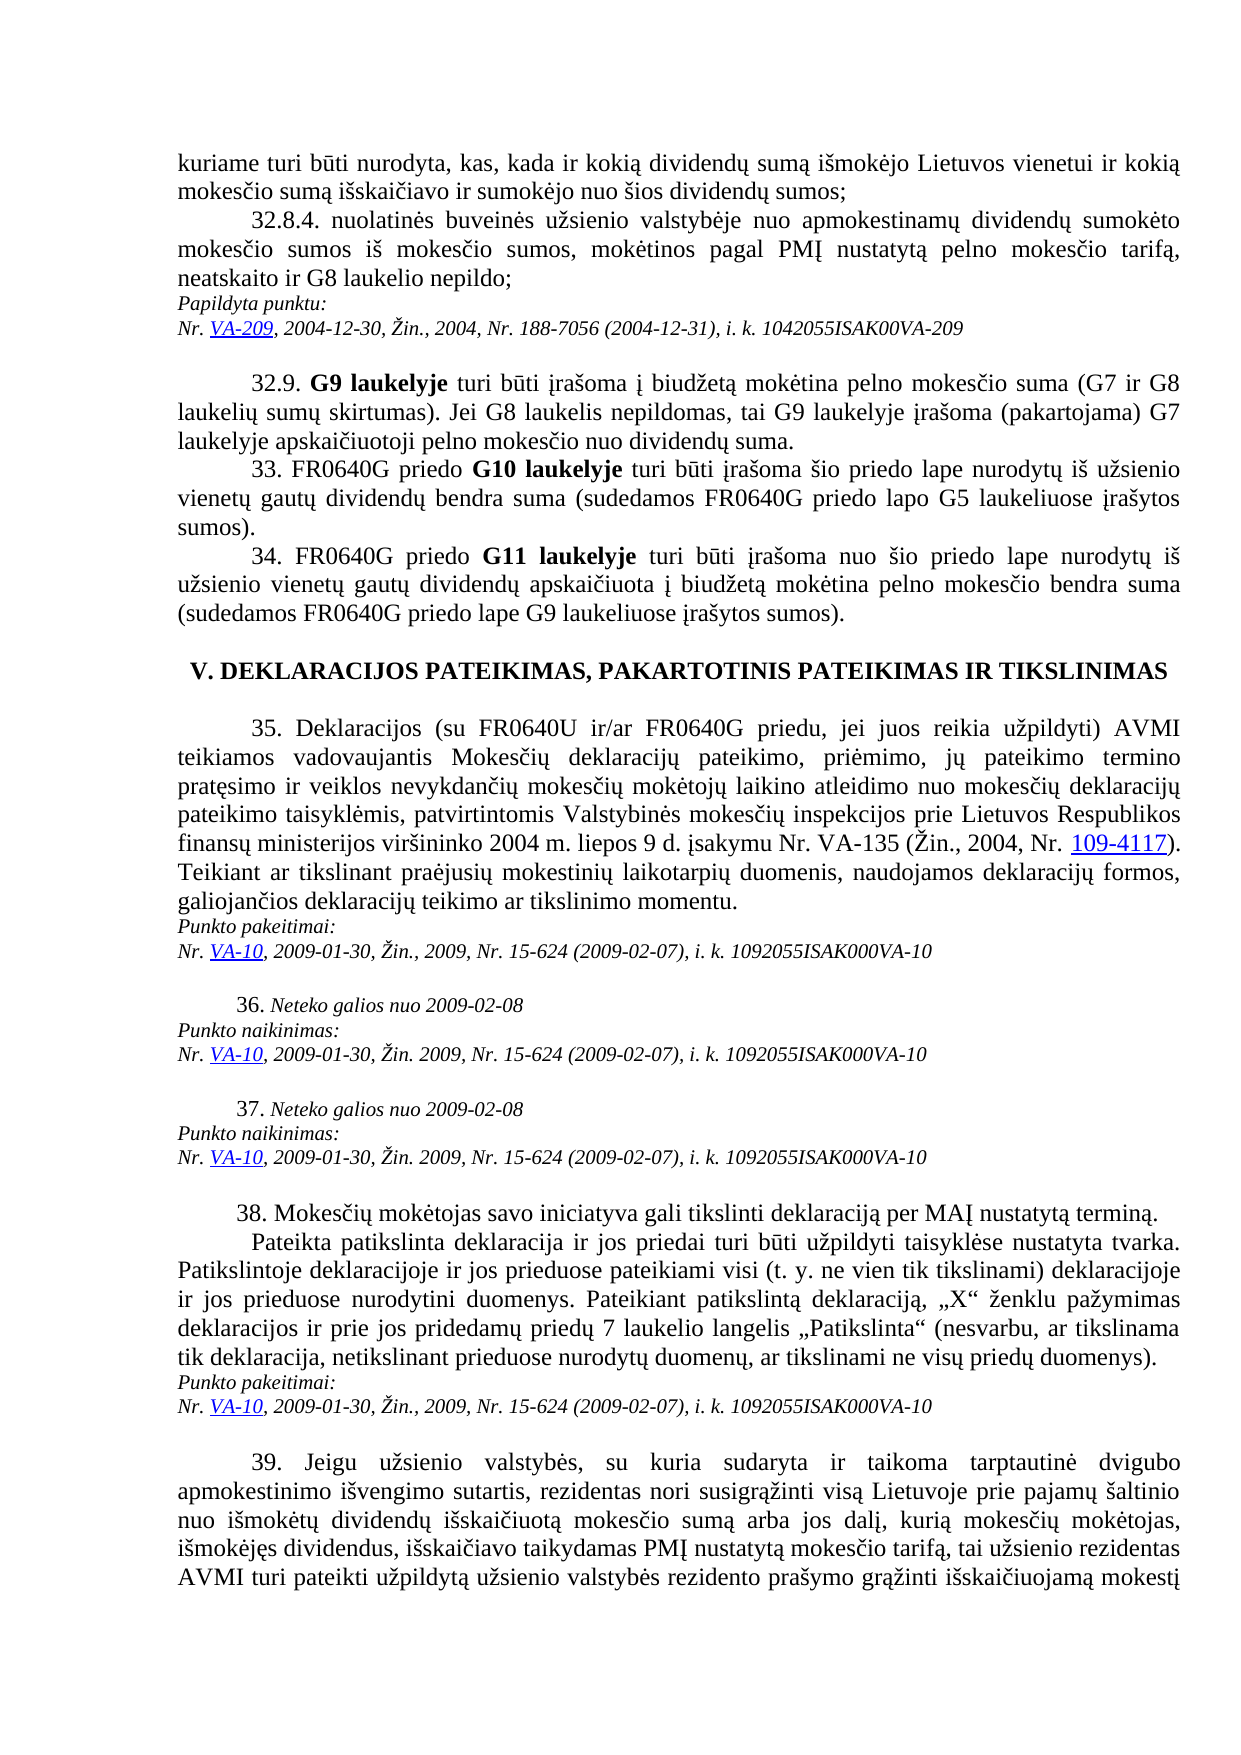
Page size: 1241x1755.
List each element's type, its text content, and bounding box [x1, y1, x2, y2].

text Papildyta punktu: [177, 291, 1181, 315]
text Nr. VA-10, 2009-01-30, Žin., 2009, Nr. 15-624 (2009-02-07), i. k. 1092055ISAK000VA-10 [177, 938, 1181, 963]
text 32.8.4. nuolatinės buveinės užsienio valstybėje nuo apmokestinamų dividendų sumokėto mokesčio sumos iš mokesčio sumos, mokėtinos pagal PMĮ nustatytą pelno mokesčio tarifą, neatskaito ir G8 laukelio nepildo; [177, 205, 1181, 291]
text Punkto pakeitimai: [177, 914, 1181, 938]
text V. DEKLARACIJOS PATEIKIMAS, PAKARTOTINIS PATEIKIMAS IR TIKSLINIMAS [177, 656, 1181, 684]
text 39. Jeigu užsienio valstybės, su kuria sudaryta ir taikoma tarptautinė dvigubo apmokestinimo išvengimo sutartis, rezidentas nori susigrąžinti visą Lietuvoje prie pajamų šaltinio nuo išmokėtų dividendų išskaičiuotą mokesčio sumą arba jos dalį, kurią mokesčių mokėtojas, išmokėjęs dividendus, išskaičiavo taikydamas PMĮ nustatytą mokesčio tarifą, tai užsienio rezidentas AVMI turi pateikti užpildytą užsienio valstybės rezidento prašymo grąžinti išskaičiuojamą mokestį [177, 1447, 1181, 1591]
text 32.9. G9 laukelyje turi būti įrašoma į biudžetą mokėtina pelno mokesčio suma (G7 ir G8 laukelių sumų skirtumas). Jei G8 laukelis nepildomas, tai G9 laukelyje įrašoma (pakartojama) G7 laukelyje apskaičiuotoji pelno mokesčio nuo dividendų suma. [177, 368, 1181, 454]
text 36. Neteko galios nuo 2009-02-08 [177, 991, 1181, 1018]
text 38. Mokesčių mokėtojas savo iniciatyva gali tikslinti deklaraciją per MAĮ nustatytą terminą. [177, 1198, 1181, 1227]
text 33. FR0640G priedo G10 laukelyje turi būti įrašoma šio priedo lape nurodytų iš užsienio vienetų gautų dividendų bendra suma (sudedamos FR0640G priedo lapo G5 laukeliuose įrašytos sumos). [177, 454, 1181, 541]
text 35. Deklaracijos (su FR0640U ir/ar FR0640G priedu, jei juos reikia užpildyti) AVMI teikiamos vadovaujantis Mokesčių deklaracijų pateikimo, priėmimo, jų pateikimo termino pratęsimo ir veiklos nevykdančių mokesčių mokėtojų laikino atleidimo nuo mokesčių deklaracijų pateikimo taisyklėmis, patvirtintomis Valstybinės mokesčių inspekcijos prie Lietuvos Respublikos finansų ministerijos viršininko 2004 m. liepos 9 d. įsakymu Nr. VA-135 (Žin., 2004, Nr. 109-4117). Teikiant ar tikslinant praėjusių mokestinių laikotarpių duomenis, naudojamos deklaracijų formos, galiojančios deklaracijų teikimo ar tikslinimo momentu. [177, 713, 1181, 914]
text Nr. VA-10, 2009-01-30, Žin., 2009, Nr. 15-624 (2009-02-07), i. k. 1092055ISAK000VA-10 [177, 1394, 1181, 1418]
text Punkto pakeitimai: [177, 1370, 1181, 1394]
text Punkto naikinimas: [177, 1121, 1181, 1145]
text Pateikta patikslinta deklaracija ir jos priedai turi būti užpildyti taisyklėse nustatyta tvarka. Patikslintoje deklaracijoje ir jos prieduose pateikiami visi (t. y. ne vien tik tikslinami) deklaracijoje ir jos prieduose nurodytini duomenys. Pateikiant patikslintą deklaraciją, „X“ ženklu pažymimas deklaracijos ir prie jos pridedamų priedų 7 laukelio langelis „Patikslinta“ (nesvarbu, ar tikslinama tik deklaracija, netikslinant prieduose nurodytų duomenų, ar tikslinami ne visų priedų duomenys). [177, 1227, 1181, 1370]
text Nr. VA-10, 2009-01-30, Žin. 2009, Nr. 15-624 (2009-02-07), i. k. 1092055ISAK000VA-10 [177, 1145, 1181, 1169]
text 34. FR0640G priedo G11 laukelyje turi būti įrašoma nuo šio priedo lape nurodytų iš užsienio vienetų gautų dividendų apskaičiuota į biudžetą mokėtina pelno mokesčio bendra suma (sudedamos FR0640G priedo lape G9 laukeliuose įrašytos sumos). [177, 541, 1181, 627]
text 37. Neteko galios nuo 2009-02-08 [177, 1094, 1181, 1121]
text kuriame turi būti nurodyta, kas, kada ir kokią dividendų sumą išmokėjo Lietuvos vienetui ir kokią mokesčio sumą išskaičiavo ir sumokėjo nuo šios dividendų sumos; [177, 148, 1181, 205]
text Punkto naikinimas: [177, 1018, 1181, 1042]
text Nr. VA-209, 2004-12-30, Žin., 2004, Nr. 188-7056 (2004-12-31), i. k. 1042055ISAK00VA-209 [177, 315, 1181, 339]
text Nr. VA-10, 2009-01-30, Žin. 2009, Nr. 15-624 (2009-02-07), i. k. 1092055ISAK000VA-10 [177, 1042, 1181, 1066]
